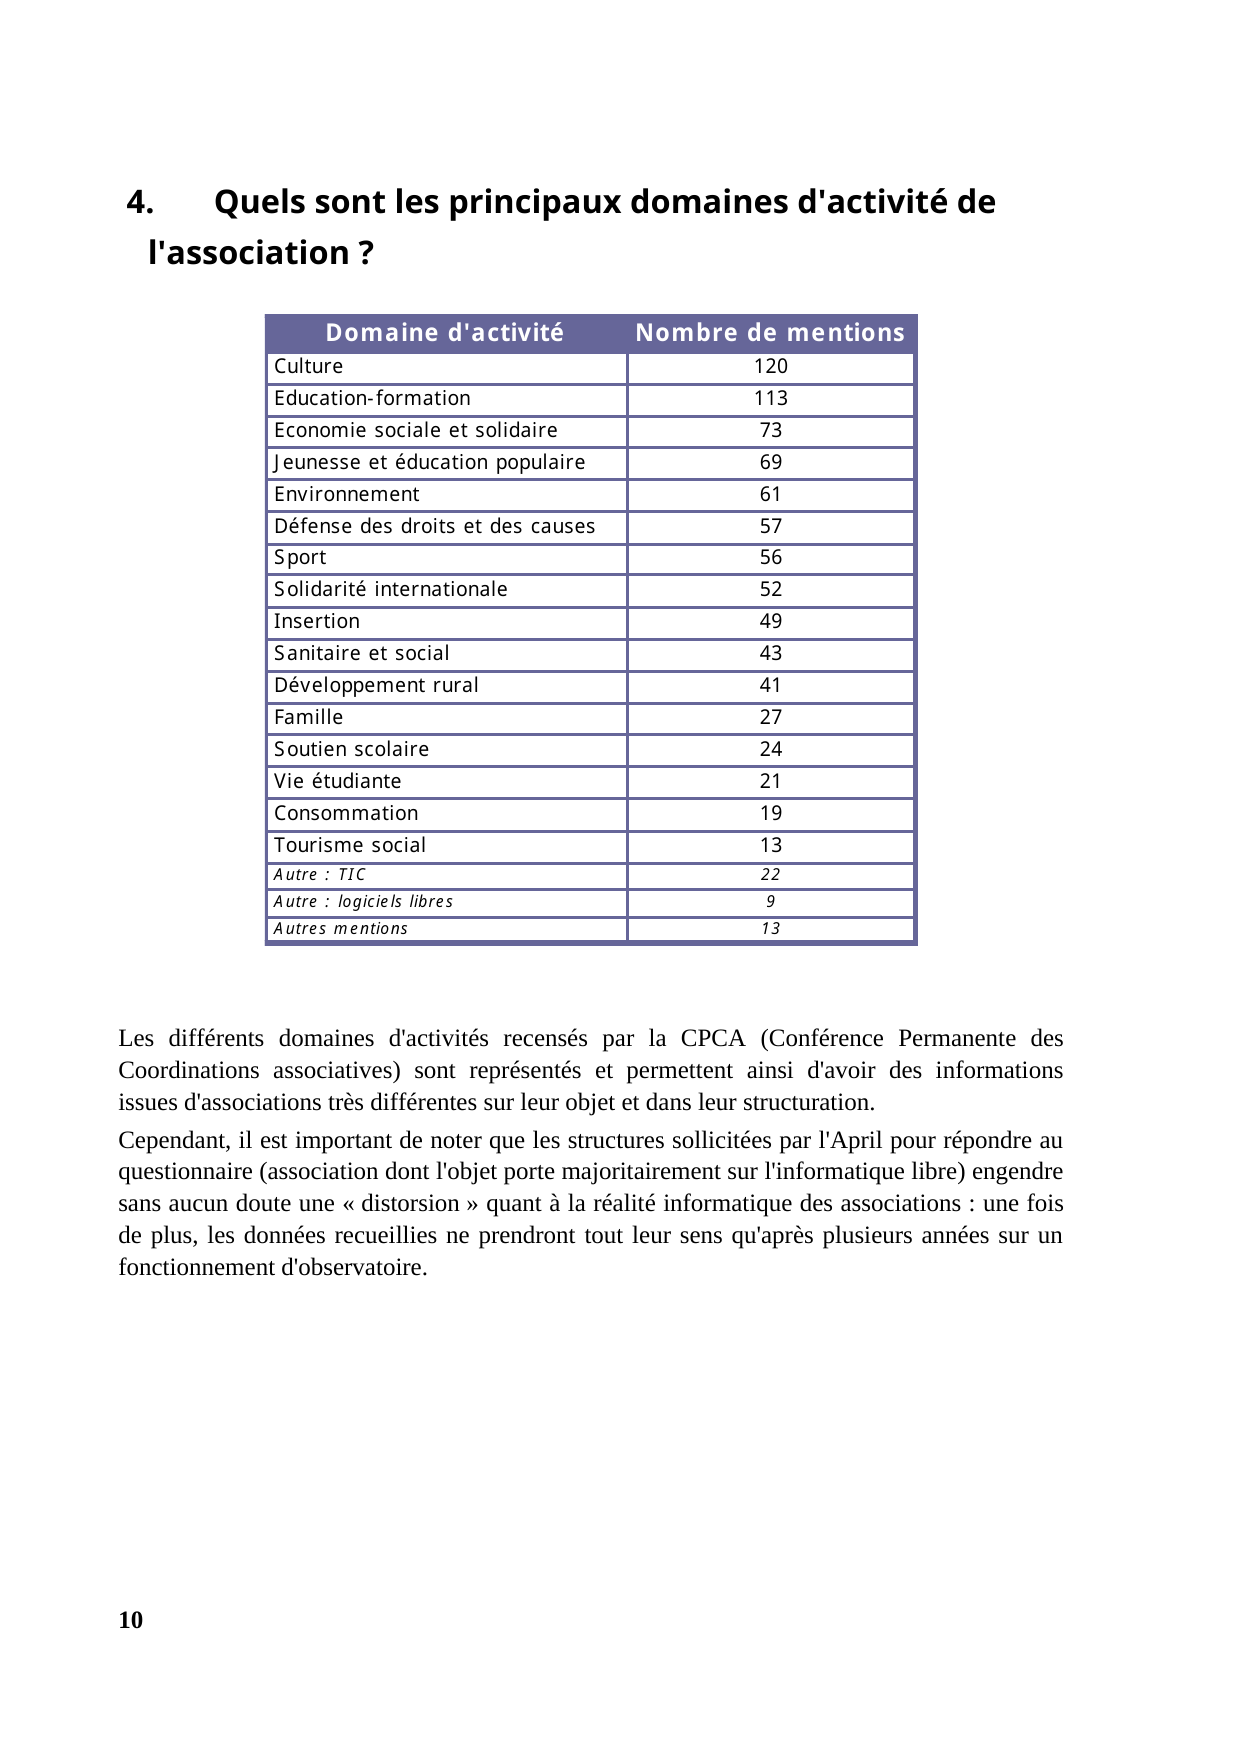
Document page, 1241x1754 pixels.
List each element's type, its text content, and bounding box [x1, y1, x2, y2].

title Quels sont les principaux domaines d'activité de l'association ? [118, 179, 1064, 274]
text Les différents domaines d'activités recensés par la CPCA (Conférence Permanente des Coordinations associatives) sont représentés et permettent ainsi d'avoir des informations issues d'associations très différentes sur leur objet et dans leur structuration. [118, 1024, 1064, 1116]
text Cependant, il est important de noter que les structures sollicitées par l'April pour répondre au questionnaire (association dont l'objet porte majoritairement sur l'informatique libre) engendre sans aucun doute une « distorsion » quant à la réalité informatique des associations : une fois de plus, les données recueillies ne prendront tout leur sens qu'après plusieurs années sur un fonctionnement d'observatoire. [118, 1126, 1064, 1281]
